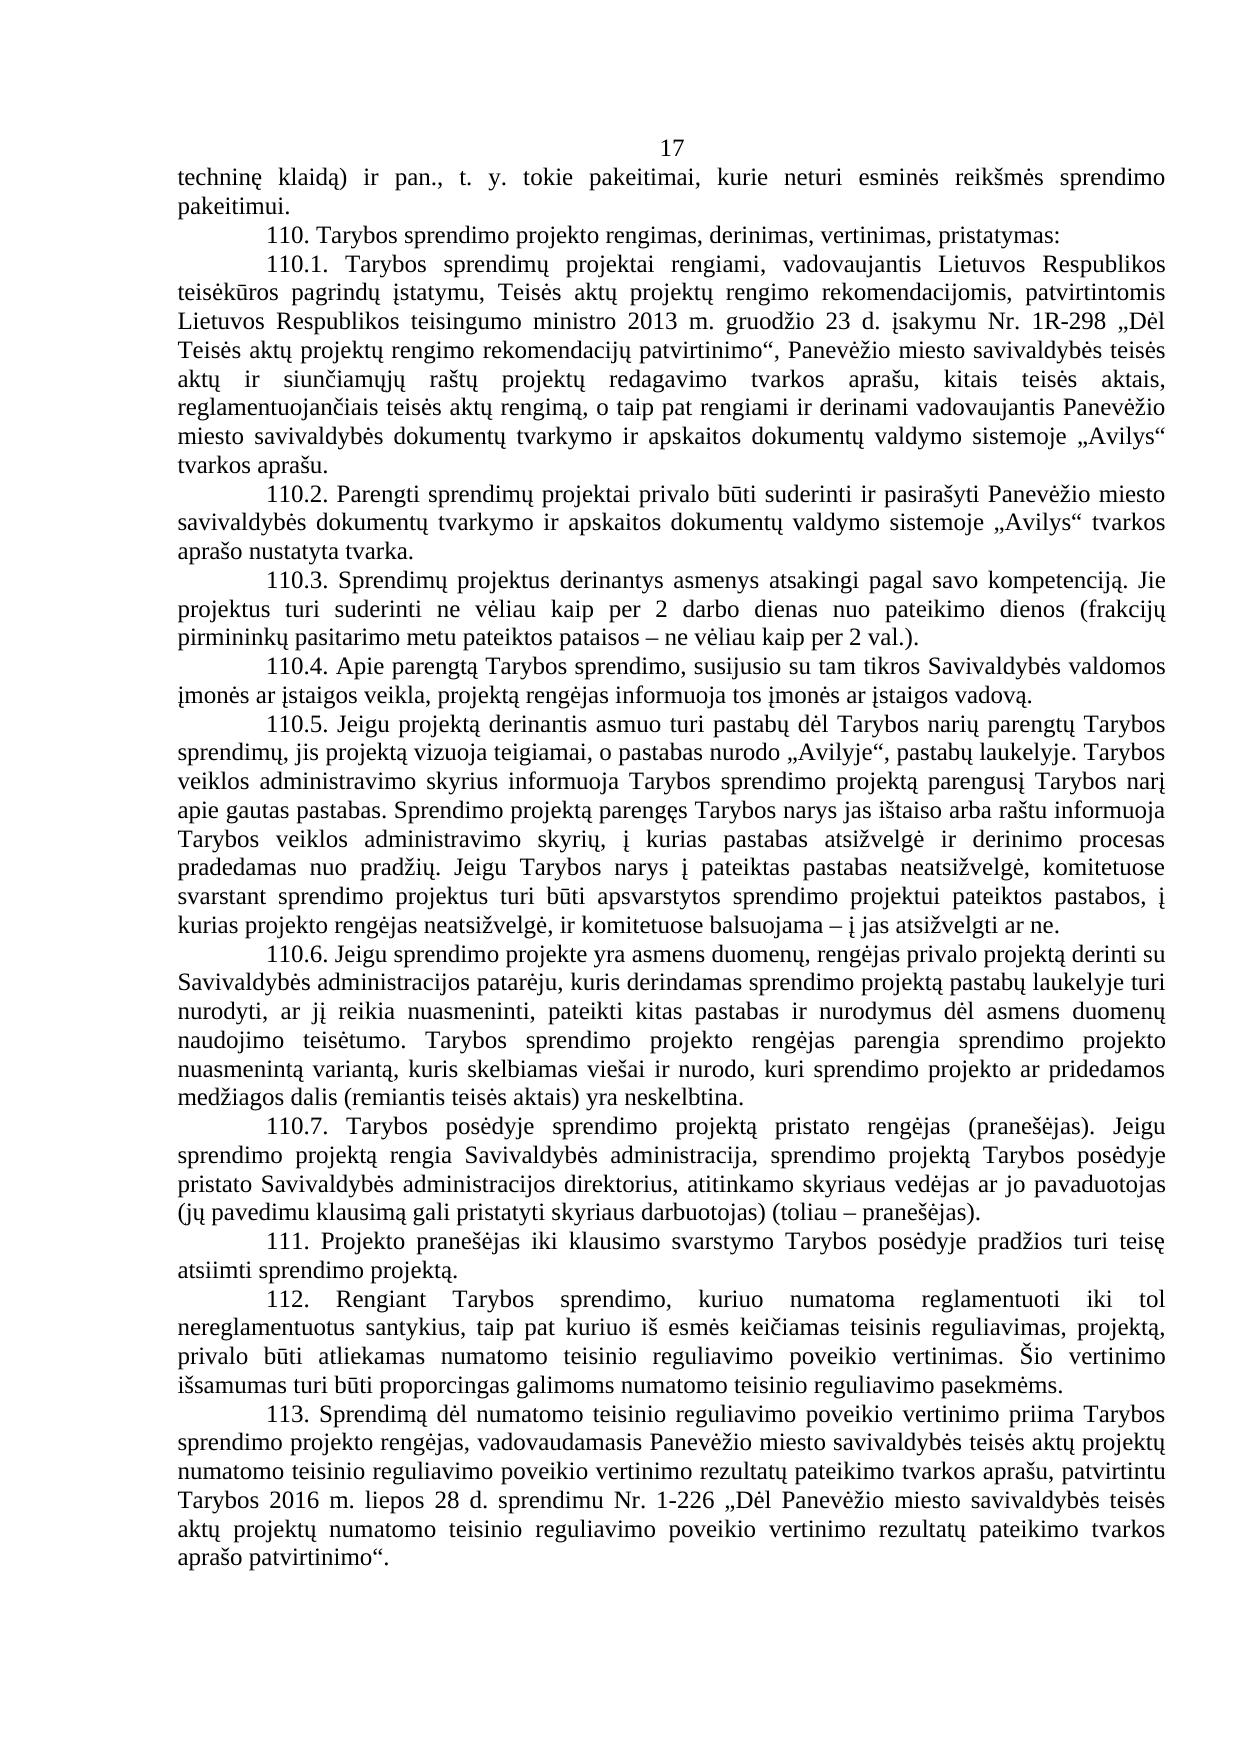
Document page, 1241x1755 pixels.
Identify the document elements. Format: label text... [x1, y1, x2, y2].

text 110. Tarybos sprendimo projekto rengimas, derinimas, vertinimas, pristatymas: [177, 220, 1166, 249]
text 110.2. Parengti sprendimų projektai privalo būti suderinti ir pasirašyti Panevėžio miesto savivaldybės dokumentų tvarkymo ir apskaitos dokumentų valdymo sistemoje „Avilys“ tvarkos aprašo nustatyta tvarka. [177, 479, 1166, 565]
text 113. Sprendimą dėl numatomo teisinio reguliavimo poveikio vertinimo priima Tarybos sprendimo projekto rengėjas, vadovaudamasis Panevėžio miesto savivaldybės teisės aktų projektų numatomo teisinio reguliavimo poveikio vertinimo rezultatų pateikimo tvarkos aprašu, patvirtintu Tarybos 2016 m. liepos 28 d. sprendimu Nr. 1-226 „Dėl Panevėžio miesto savivaldybės teisės aktų projektų numatomo teisinio reguliavimo poveikio vertinimo rezultatų pateikimo tvarkos aprašo patvirtinimo“. [177, 1399, 1166, 1571]
text 110.5. Jeigu projektą derinantis asmuo turi pastabų dėl Tarybos narių parengtų Tarybos sprendimų, jis projektą vizuoja teigiamai, o pastabas nurodo „Avilyje“, pastabų laukelyje. Tarybos veiklos administravimo skyrius informuoja Tarybos sprendimo projektą parengusį Tarybos narį apie gautas pastabas. Sprendimo projektą parengęs Tarybos narys jas ištaiso arba raštu informuoja Tarybos veiklos administravimo skyrių, į kurias pastabas atsižvelgė ir derinimo procesas pradedamas nuo pradžių. Jeigu Tarybos narys į pateiktas pastabas neatsižvelgė, komitetuose svarstant sprendimo projektus turi būti apsvarstytos sprendimo projektui pateiktos pastabos, į kurias projekto rengėjas neatsižvelgė, ir komitetuose balsuojama – į jas atsižvelgti ar ne. [177, 709, 1166, 939]
text 110.4. Apie parengtą Tarybos sprendimo, susijusio su tam tikros Savivaldybės valdomos įmonės ar įstaigos veikla, projektą rengėjas informuoja tos įmonės ar įstaigos vadovą. [177, 651, 1166, 709]
text 110.7. Tarybos posėdyje sprendimo projektą pristato rengėjas (pranešėjas). Jeigu sprendimo projektą rengia Savivaldybės administracija, sprendimo projektą Tarybos posėdyje pristato Savivaldybės administracijos direktorius, atitinkamo skyriaus vedėjas ar jo pavaduotojas (jų pavedimu klausimą gali pristatyti skyriaus darbuotojas) (toliau – pranešėjas). [177, 1111, 1166, 1226]
text 110.6. Jeigu sprendimo projekte yra asmens duomenų, rengėjas privalo projektą derinti su Savivaldybės administracijos patarėju, kuris derindamas sprendimo projektą pastabų laukelyje turi nurodyti, ar jį reikia nuasmeninti, pateikti kitas pastabas ir nurodymus dėl asmens duomenų naudojimo teisėtumo. Tarybos sprendimo projekto rengėjas parengia sprendimo projekto nuasmenintą variantą, kuris skelbiamas viešai ir nurodo, kuri sprendimo projekto ar pridedamos medžiagos dalis (remiantis teisės aktais) yra neskelbtina. [177, 939, 1166, 1111]
text 110.3. Sprendimų projektus derinantys asmenys atsakingi pagal savo kompetenciją. Jie projektus turi suderinti ne vėliau kaip per 2 darbo dienas nuo pateikimo dienos (frakcijų pirmininkų pasitarimo metu pateiktos pataisos – ne vėliau kaip per 2 val.). [177, 565, 1166, 651]
text 110.1. Tarybos sprendimų projektai rengiami, vadovaujantis Lietuvos Respublikos teisėkūros pagrindų įstatymu, Teisės aktų projektų rengimo rekomendacijomis, patvirtintomis Lietuvos Respublikos teisingumo ministro 2013 m. gruodžio 23 d. įsakymu Nr. 1R-298 „Dėl Teisės aktų projektų rengimo rekomendacijų patvirtinimo“, Panevėžio miesto savivaldybės teisės aktų ir siunčiamųjų raštų projektų redagavimo tvarkos aprašu, kitais teisės aktais, reglamentuojančiais teisės aktų rengimą, o taip pat rengiami ir derinami vadovaujantis Panevėžio miesto savivaldybės dokumentų tvarkymo ir apskaitos dokumentų valdymo sistemoje „Avilys“ tvarkos aprašu. [177, 249, 1166, 479]
text 111. Projekto pranešėjas iki klausimo svarstymo Tarybos posėdyje pradžios turi teisę atsiimti sprendimo projektą. [177, 1226, 1166, 1284]
text techninę klaidą) ir pan., t. y. tokie pakeitimai, kurie neturi esminės reikšmės sprendimo pakeitimui. [177, 162, 1166, 220]
text 112. Rengiant Tarybos sprendimo, kuriuo numatoma reglamentuoti iki tol nereglamentuotus santykius, taip pat kuriuo iš esmės keičiamas teisinis reguliavimas, projektą, privalo būti atliekamas numatomo teisinio reguliavimo poveikio vertinimas. Šio vertinimo išsamumas turi būti proporcingas galimoms numatomo teisinio reguliavimo pasekmėms. [177, 1284, 1166, 1399]
